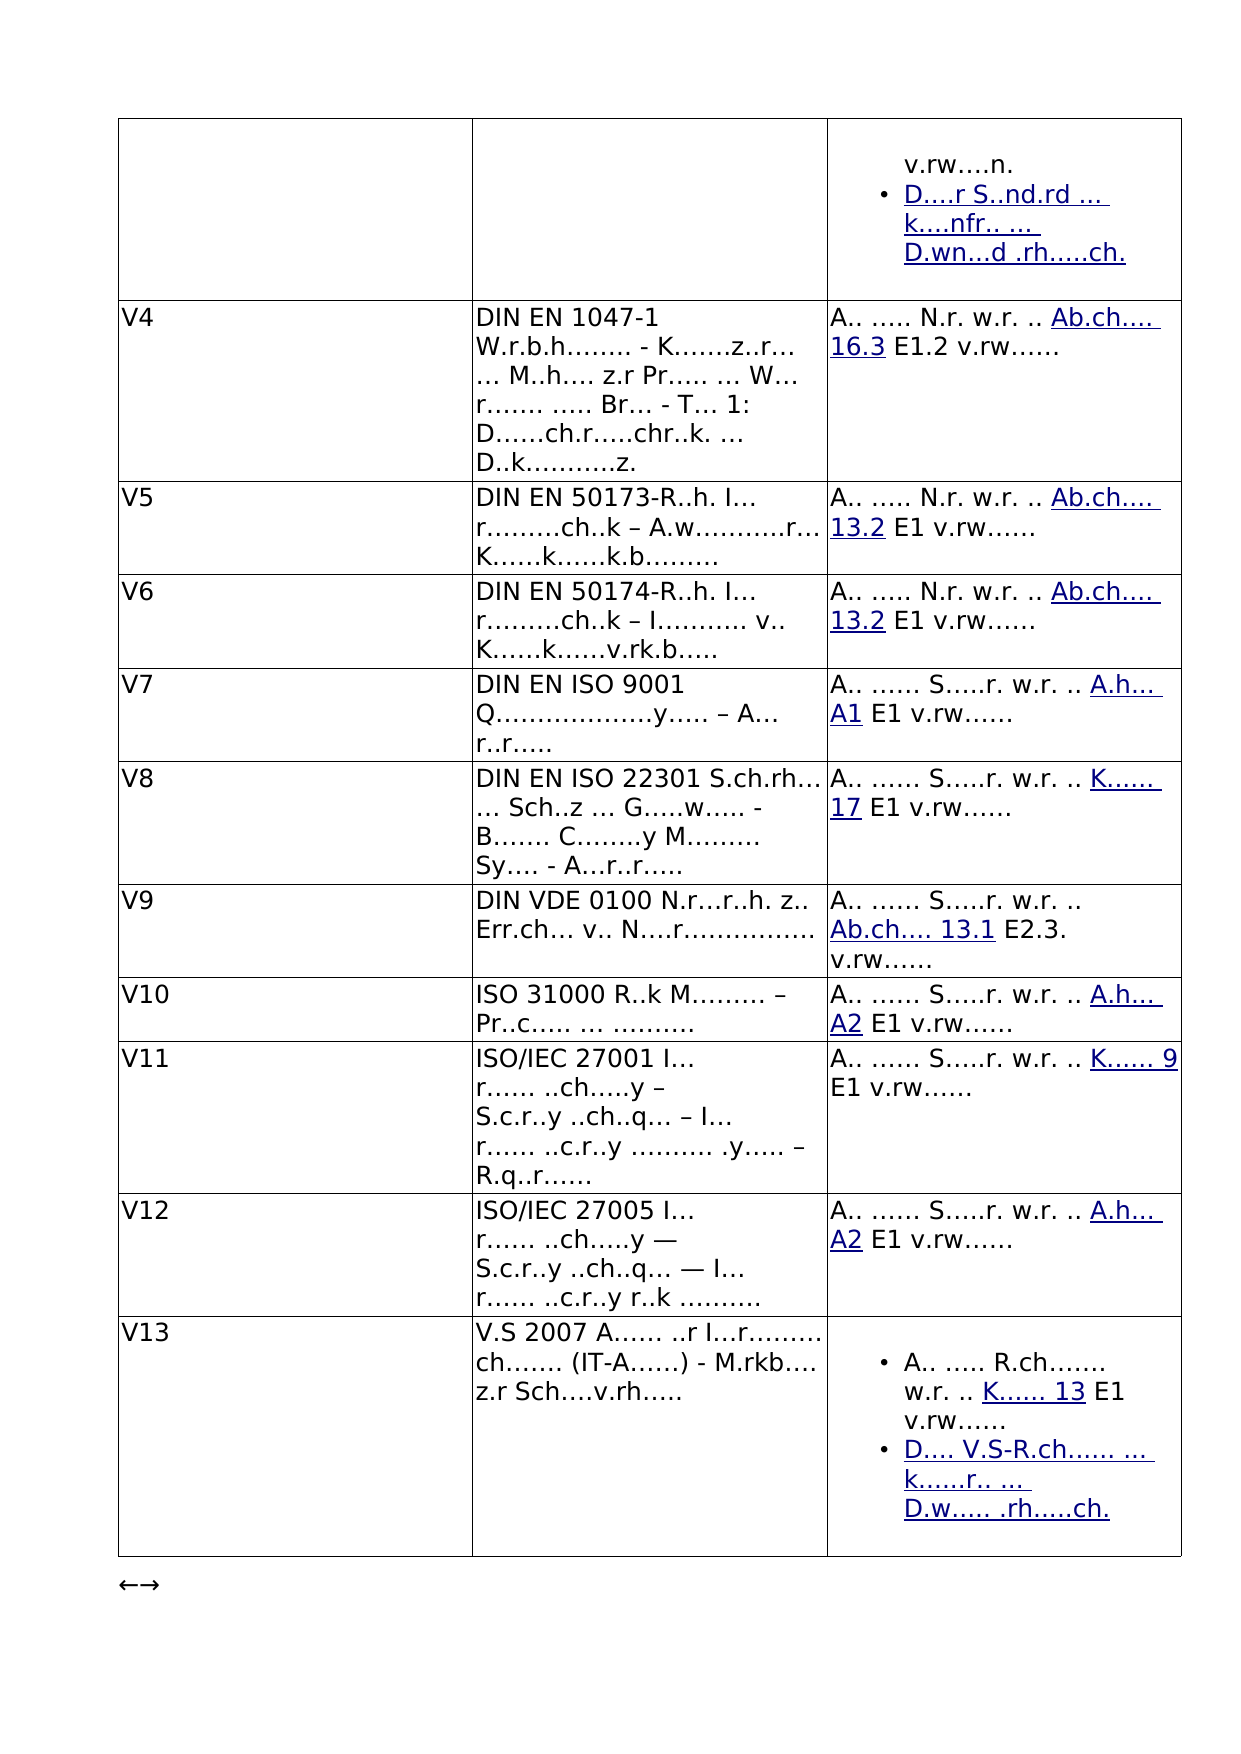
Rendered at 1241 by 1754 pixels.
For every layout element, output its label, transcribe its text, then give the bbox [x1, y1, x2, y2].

table_cell [473, 119, 827, 300]
table_cell [119, 119, 472, 300]
table_cell V.S 2007 A…… ..r I…r………ch……. (IT-A……) - M.rkb…. z.r Sch….v.rh….. [473, 1317, 827, 1556]
table_cell ISO 31000 R..k M……… – Pr..c….. … ………. [473, 978, 827, 1041]
table_cell V8 [119, 762, 472, 883]
table_cell V11 [119, 1042, 472, 1193]
table_cell ISO/IEC 27001 I…r…… ..ch…..y – S.c.r..y ..ch..q… – I…r…… ..c.r..y ………. .y….. – R.q..r…… [473, 1042, 827, 1193]
table_cell A.. ….. N.r. w.r. .. Ab.ch.... 13.2 E1 v.rw…… [828, 482, 1181, 574]
table_cell A.. ….. R.ch……. w.r. .. K...... 13 E1 v.rw…… D.... V.S-R.ch...... ... k......r.. ... D.w..... .rh.....ch. [828, 1317, 1181, 1556]
table_cell V4 [119, 301, 472, 481]
table_cell A.f d….n S..nd.rd w.rd .n Anh.n. A2 E1 v.rw….n. D....r S..nd.rd ... k....nfr.. ... D.wn...d .rh.....ch. [828, 119, 1181, 300]
table_cell DIN EN 50174-R..h. I…r………ch..k – I……….. v.. K……k……v.rk.b….. [473, 575, 827, 667]
text ←→ [118, 1570, 1181, 1599]
table_cell A.. …… S…..r. w.r. .. K...... 17 E1 v.rw…… [828, 762, 1181, 883]
table_cell ISO/IEC 27005 I…r…… ..ch…..y — S.c.r..y ..ch..q… — I…r…… ..c.r..y r..k ………. [473, 1194, 827, 1316]
table_cell DIN EN ISO 9001 Q……………….y….. – A…r..r….. [473, 669, 827, 761]
table_cell DIN EN ISO 22301 S.ch.rh… … Sch..z … G…..w….. - B……. C……..y M……… Sy…. - A…r..r….. [473, 762, 827, 883]
table_cell V12 [119, 1194, 472, 1316]
table_cell A.. ….. N.r. w.r. .. Ab.ch.... 16.3 E1.2 v.rw…… [828, 301, 1181, 481]
table_cell DIN VDE 0100 N.r…r..h. z.. Err.ch… v.. N….r……………. [473, 885, 827, 977]
table_cell V9 [119, 885, 472, 977]
table_cell V6 [119, 575, 472, 667]
table_cell V7 [119, 669, 472, 761]
table_cell DIN EN 1047-1 W.r.b.h…….. - K…….z..r… … M..h…. z.r Pr….. … W…r……. ….. Br… - T… 1: D……ch.r…..chr..k. … D..k………..z. [473, 301, 827, 481]
table_cell V5 [119, 482, 472, 574]
table_cell V13 [119, 1317, 472, 1556]
table_cell A.. …… S…..r. w.r. .. Ab.ch.... 13.1 E2.3. v.rw…… [828, 885, 1181, 977]
table_cell A.. ….. N.r. w.r. .. Ab.ch.... 13.2 E1 v.rw…… [828, 575, 1181, 667]
table_cell A.. …… S…..r. w.r. .. A.h... A2 E1 v.rw…… [828, 978, 1181, 1041]
table_cell A.. …… S…..r. w.r. .. A.h... A2 E1 v.rw…… [828, 1194, 1181, 1316]
table_cell A.. …… S…..r. w.r. .. K...... 9 E1 v.rw…… [828, 1042, 1181, 1193]
table_cell V10 [119, 978, 472, 1041]
table_cell DIN EN 50173-R..h. I…r………ch..k – A.w………..r… K……k……k.b……… [473, 482, 827, 574]
table_cell A.. …… S…..r. w.r. .. A.h... A1 E1 v.rw…… [828, 669, 1181, 761]
